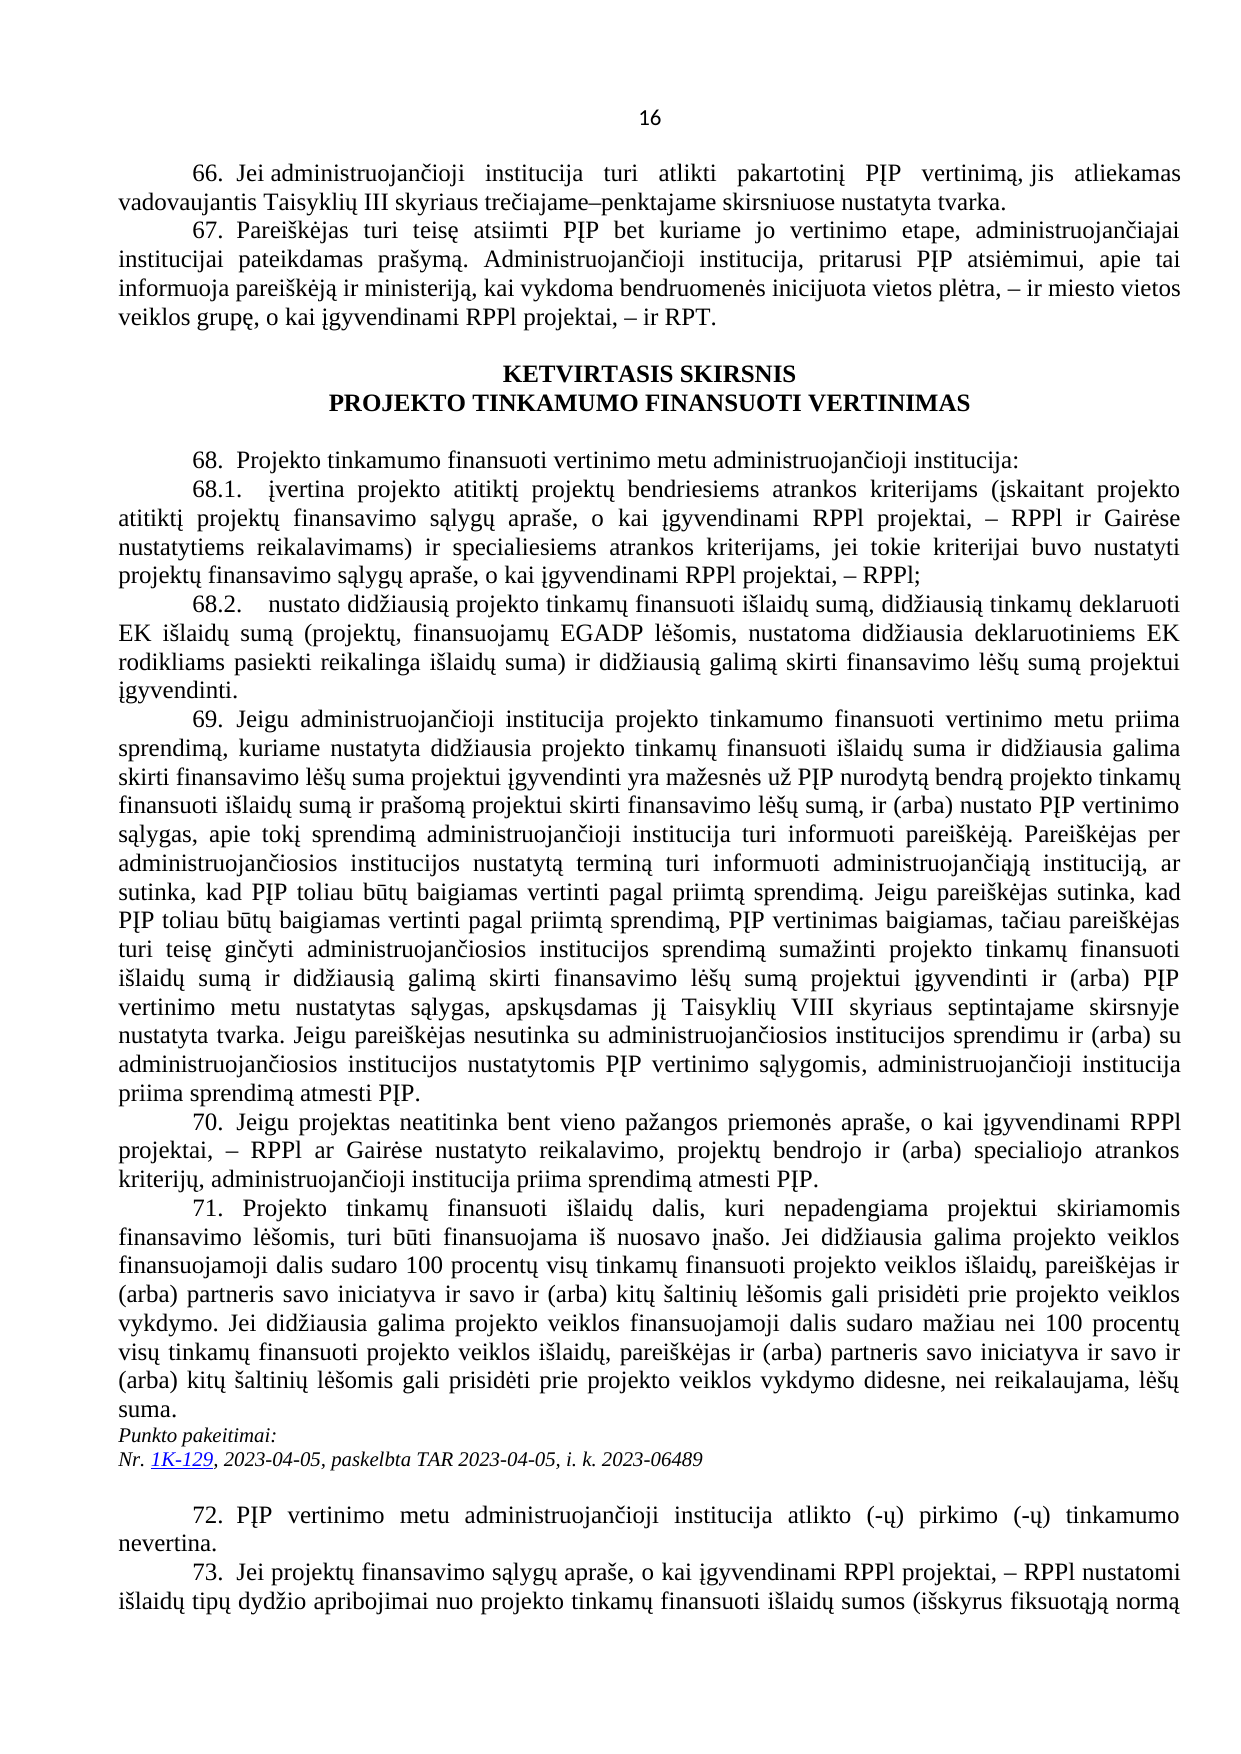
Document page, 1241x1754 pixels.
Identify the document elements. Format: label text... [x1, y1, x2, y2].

text 68.1. įvertina projekto atitiktį projektų bendriesiems atrankos kriterijams (įskaitant projekto atitiktį projektų finansavimo sąlygų apraše, o kai įgyvendinami RPPl projektai, – RPPl ir Gairėse nustatytiems reikalavimams) ir specialiesiems atrankos kriterijams, jei tokie kriterijai buvo nustatyti projektų finansavimo sąlygų apraše, o kai įgyvendinami RPPl projektai, – RPPl; [118, 474, 1181, 589]
text 67. Pareiškėjas turi teisę atsiimti PĮP bet kuriame jo vertinimo etape, administruojančiajai institucijai pateikdamas prašymą. Administruojančioji institucija, pritarusi PĮP atsiėmimui, apie tai informuoja pareiškėją ir ministeriją, kai vykdoma bendruomenės inicijuota vietos plėtra, – ir miesto vietos veiklos grupę, o kai įgyvendinami RPPl projektai, – ir RPT. [118, 215, 1181, 330]
subtitle KETVIRTASIS SKIRSNIS [118, 359, 1181, 388]
text 73. Jei projektų finansavimo sąlygų apraše, o kai įgyvendinami RPPl projektai, – RPPl nustatomi išlaidų tipų dydžio apribojimai nuo projekto tinkamų finansuoti išlaidų sumos (išskyrus fiksuotąją normą [118, 1557, 1181, 1615]
text 71. Projekto tinkamų finansuoti išlaidų dalis, kuri nepadengiama projektui skiriamomis finansavimo lėšomis, turi būti finansuojama iš nuosavo įnašo. Jei didžiausia galima projekto veiklos finansuojamoji dalis sudaro 100 procentų visų tinkamų finansuoti projekto veiklos išlaidų, pareiškėjas ir (arba) partneris savo iniciatyva ir savo ir (arba) kitų šaltinių lėšomis gali prisidėti prie projekto veiklos vykdymo. Jei didžiausia galima projekto veiklos finansuojamoji dalis sudaro mažiau nei 100 procentų visų tinkamų finansuoti projekto veiklos išlaidų, pareiškėjas ir (arba) partneris savo iniciatyva ir savo ir (arba) kitų šaltinių lėšomis gali prisidėti prie projekto veiklos vykdymo didesne, nei reikalaujama, lėšų suma. [118, 1193, 1181, 1423]
text 69. Jeigu administruojančioji institucija projekto tinkamumo finansuoti vertinimo metu priima sprendimą, kuriame nustatyta didžiausia projekto tinkamų finansuoti išlaidų suma ir didžiausia galima skirti finansavimo lėšų suma projektui įgyvendinti yra mažesnės už PĮP nurodytą bendrą projekto tinkamų finansuoti išlaidų sumą ir prašomą projektui skirti finansavimo lėšų sumą, ir (arba) nustato PĮP vertinimo sąlygas, apie tokį sprendimą administruojančioji institucija turi informuoti pareiškėją. Pareiškėjas per administruojančiosios institucijos nustatytą terminą turi informuoti administruojančiąją instituciją, ar sutinka, kad PĮP toliau būtų baigiamas vertinti pagal priimtą sprendimą. Jeigu pareiškėjas sutinka, kad PĮP toliau būtų baigiamas vertinti pagal priimtą sprendimą, PĮP vertinimas baigiamas, tačiau pareiškėjas turi teisę ginčyti administruojančiosios institucijos sprendimą sumažinti projekto tinkamų finansuoti išlaidų sumą ir didžiausią galimą skirti finansavimo lėšų sumą projektui įgyvendinti ir (arba) PĮP vertinimo metu nustatytas sąlygas, apskųsdamas jį Taisyklių VIII skyriaus septintajame skirsnyje nustatyta tvarka. Jeigu pareiškėjas nesutinka su administruojančiosios institucijos sprendimu ir (arba) su administruojančiosios institucijos nustatytomis PĮP vertinimo sąlygomis, administruojančioji institucija priima sprendimą atmesti PĮP. [118, 704, 1181, 1107]
text 68.2. nustato didžiausią projekto tinkamų finansuoti išlaidų sumą, didžiausią tinkamų deklaruoti EK išlaidų sumą (projektų, finansuojamų EGADP lėšomis, nustatoma didžiausia deklaruotiniems EK rodikliams pasiekti reikalinga išlaidų suma) ir didžiausią galimą skirti finansavimo lėšų sumą projektui įgyvendinti. [118, 589, 1181, 704]
text Nr. 1K-129, 2023-04-05, paskelbta TAR 2023-04-05, i. k. 2023-06489 [118, 1447, 1181, 1471]
text 66. Jei administruojančioji institucija turi atlikti pakartotinį PĮP vertinimą, jis atliekamas vadovaujantis Taisyklių III skyriaus trečiajame–penktajame skirsniuose nustatyta tvarka. [118, 158, 1181, 215]
text 72. PĮP vertinimo metu administruojančioji institucija atlikto (-ų) pirkimo (-ų) tinkamumo nevertina. [118, 1500, 1181, 1557]
text 68. Projekto tinkamumo finansuoti vertinimo metu administruojančioji institucija: [192, 445, 1181, 474]
text Punkto pakeitimai: [118, 1423, 1181, 1447]
text PROJEKTO TINKAMUMO FINANSUOTI VERTINIMAS [118, 388, 1181, 417]
text 70. Jeigu projektas neatitinka bent vieno pažangos priemonės apraše, o kai įgyvendinami RPPl projektai, – RPPl ar Gairėse nustatyto reikalavimo, projektų bendrojo ir (arba) specialiojo atrankos kriterijų, administruojančioji institucija priima sprendimą atmesti PĮP. [118, 1107, 1181, 1193]
